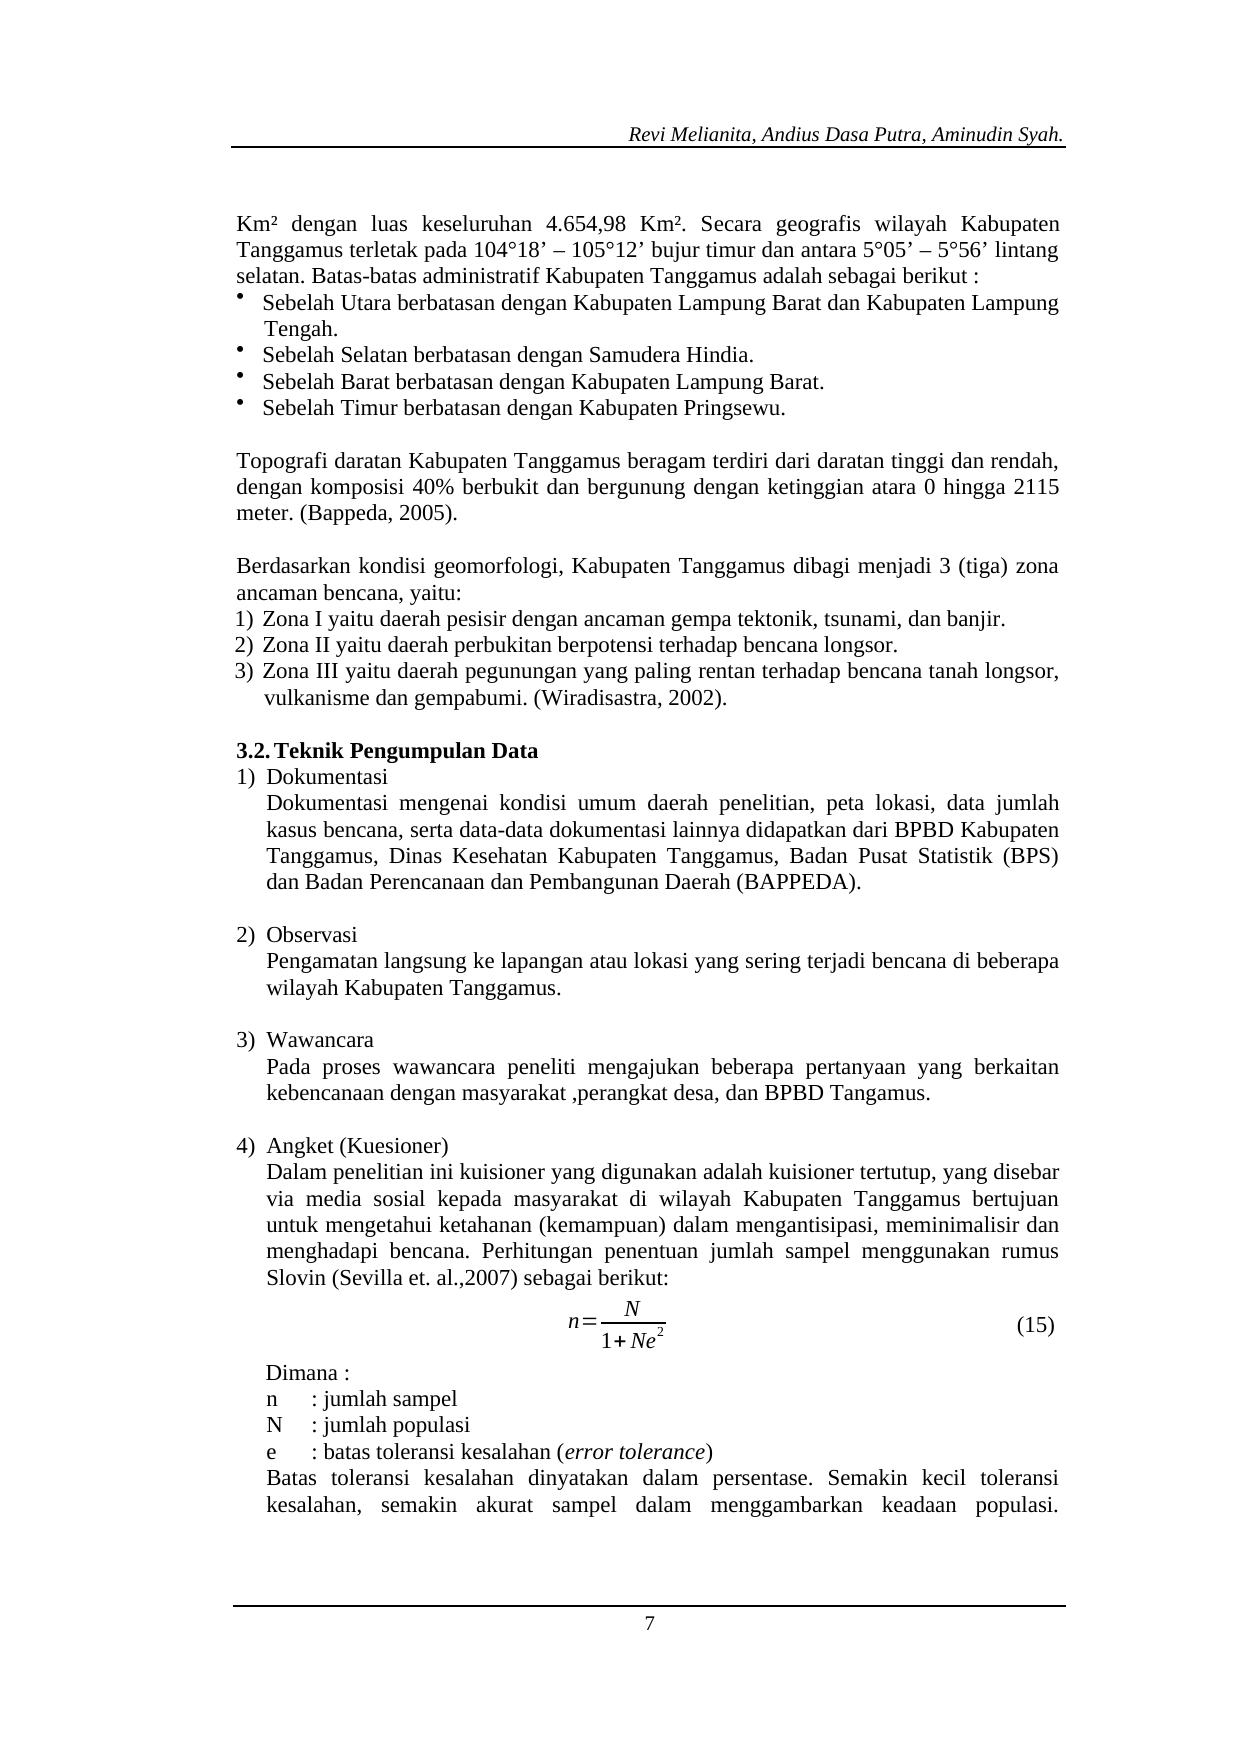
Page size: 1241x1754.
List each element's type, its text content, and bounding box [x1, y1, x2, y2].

list Topografi daratan Kabupaten Tanggamus beragam terdiri dari daratan tinggi dan rendah, dengan komposisi 40% berbukit dan bergunung dengan ketinggian atara 0 hingga 2115 meter. (Bappeda, 2005). [236, 447, 1060, 526]
list N : jumlah populasi [236, 1412, 1060, 1438]
list Km² dengan luas keseluruhan 4.654,98 Km². Secara geografis wilayah Kabupaten Tanggamus terletak pada 104°18’ – 105°12’ bujur timur dan antara 5°05’ – 5°56’ lintang selatan. Batas-batas administratif Kabupaten Tanggamus adalah sebagai berikut : [236, 209, 1060, 289]
list Dalam penelitian ini kuisioner yang digunakan adalah kuisioner tertutup, yang disebar via media sosial kepada masyarakat di wilayah Kabupaten Tanggamus bertujuan untuk mengetahui ketahanan (kemampuan) dalam mengantisipasi, meminimalisir dan menghadapi bencana. Perhitungan penentuan jumlah sampel menggunakan rumus Slovin (Sevilla et. al.,2007) sebagai berikut: [236, 1158, 1060, 1290]
list Zona I yaitu daerah pesisir dengan ancaman gempa tektonik, tsunami, dan banjir. [234, 605, 1060, 631]
list Pada proses wawancara peneliti mengajukan beberapa pertanyaan yang berkaitan kebencanaan dengan masyarakat ,perangkat desa, dan BPBD Tangamus. [236, 1053, 1060, 1106]
list Teknik Pengumpulan Data [236, 737, 1060, 763]
list Zona III yaitu daerah pegunungan yang paling rentan terhadap bencana tanah longsor, vulkanisme dan gempabumi. (Wiradisastra, 2002). [234, 658, 1060, 710]
list Sebelah Timur berbatasan dengan Kabupaten Pringsewu. [236, 394, 1060, 420]
list Dokumentasi mengenai kondisi umum daerah penelitian, peta lokasi, data jumlah kasus bencana, serta data-data dokumentasi lainnya didapatkan dari BPBD Kabupaten Tanggamus, Dinas Kesehatan Kabupaten Tanggamus, Badan Pusat Statistik (BPS) dan Badan Perencanaan dan Pembangunan Daerah (BAPPEDA). [236, 789, 1060, 895]
list n : jumlah sampel [236, 1385, 1060, 1412]
list Angket (Kuesioner) [236, 1132, 1060, 1158]
list Dimana : [265, 1359, 1060, 1385]
list Dokumentasi [236, 763, 1060, 789]
list Sebelah Barat berbatasan dengan Kabupaten Lampung Barat. [236, 368, 1060, 394]
list Pengamatan langsung ke lapangan atau lokasi yang sering terjadi bencana di beberapa wilayah Kabupaten Tanggamus. [236, 947, 1060, 1000]
table_header (15) [969, 1290, 1060, 1359]
list Wawancara [236, 1027, 1060, 1053]
table_header [265, 1290, 968, 1359]
list Batas toleransi kesalahan dinyatakan dalam persentase. Semakin kecil toleransi kesalahan, semakin akurat sampel dalam menggambarkan keadaan populasi. [236, 1464, 1060, 1517]
list Berdasarkan kondisi geomorfologi, Kabupaten Tanggamus dibagi menjadi 3 (tiga) zona ancaman bencana, yaitu: [236, 552, 1060, 605]
list Observasi [236, 921, 1060, 947]
list Zona II yaitu daerah perbukitan berpotensi terhadap bencana longsor. [234, 631, 1060, 658]
list e : batas toleransi kesalahan (error tolerance) [236, 1438, 1060, 1464]
list Sebelah Utara berbatasan dengan Kabupaten Lampung Barat dan Kabupaten Lampung Tengah. [236, 289, 1060, 341]
list Sebelah Selatan berbatasan dengan Samudera Hindia. [236, 341, 1060, 368]
